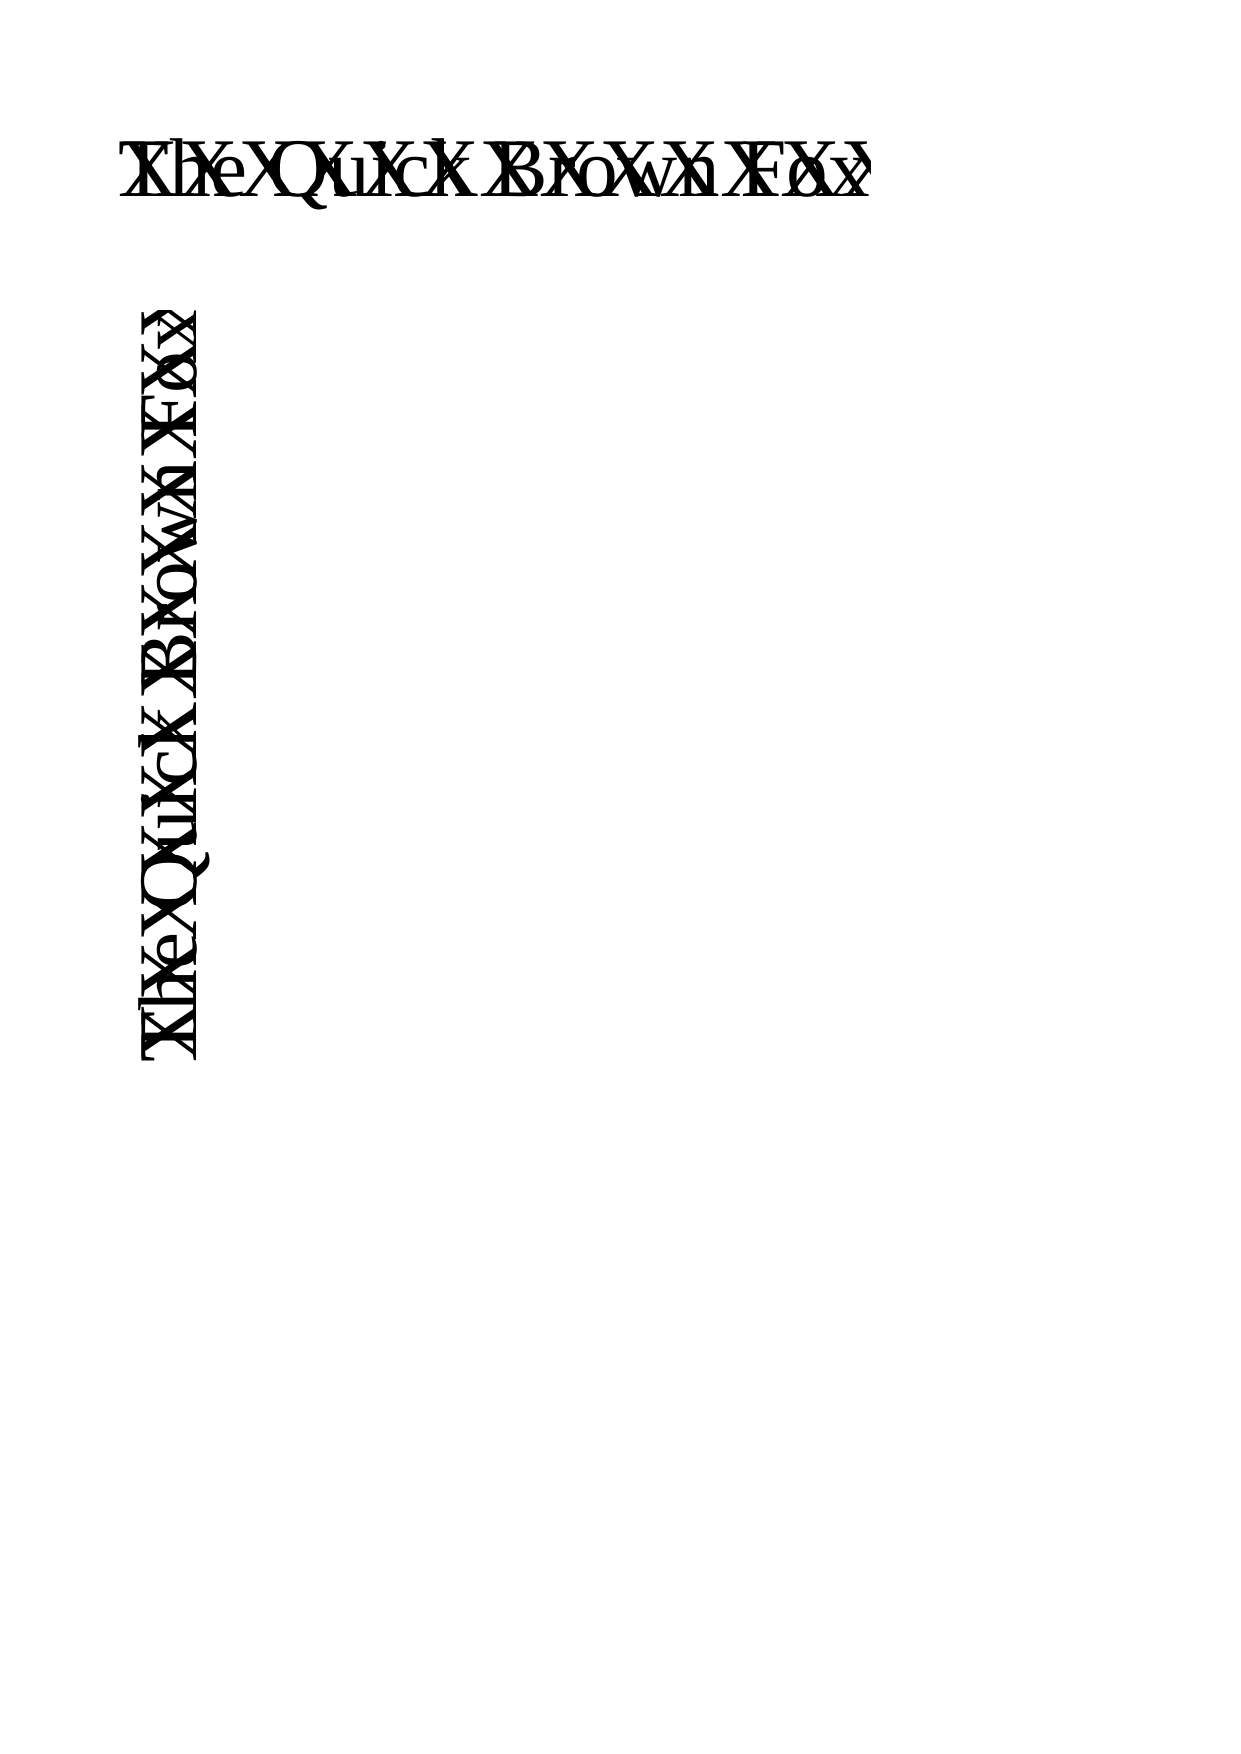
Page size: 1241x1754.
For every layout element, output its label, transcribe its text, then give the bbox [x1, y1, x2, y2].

text The Quick Brown Fox [118, 310, 1122, 1062]
text The Quick Brown Fox [118, 118, 1122, 214]
